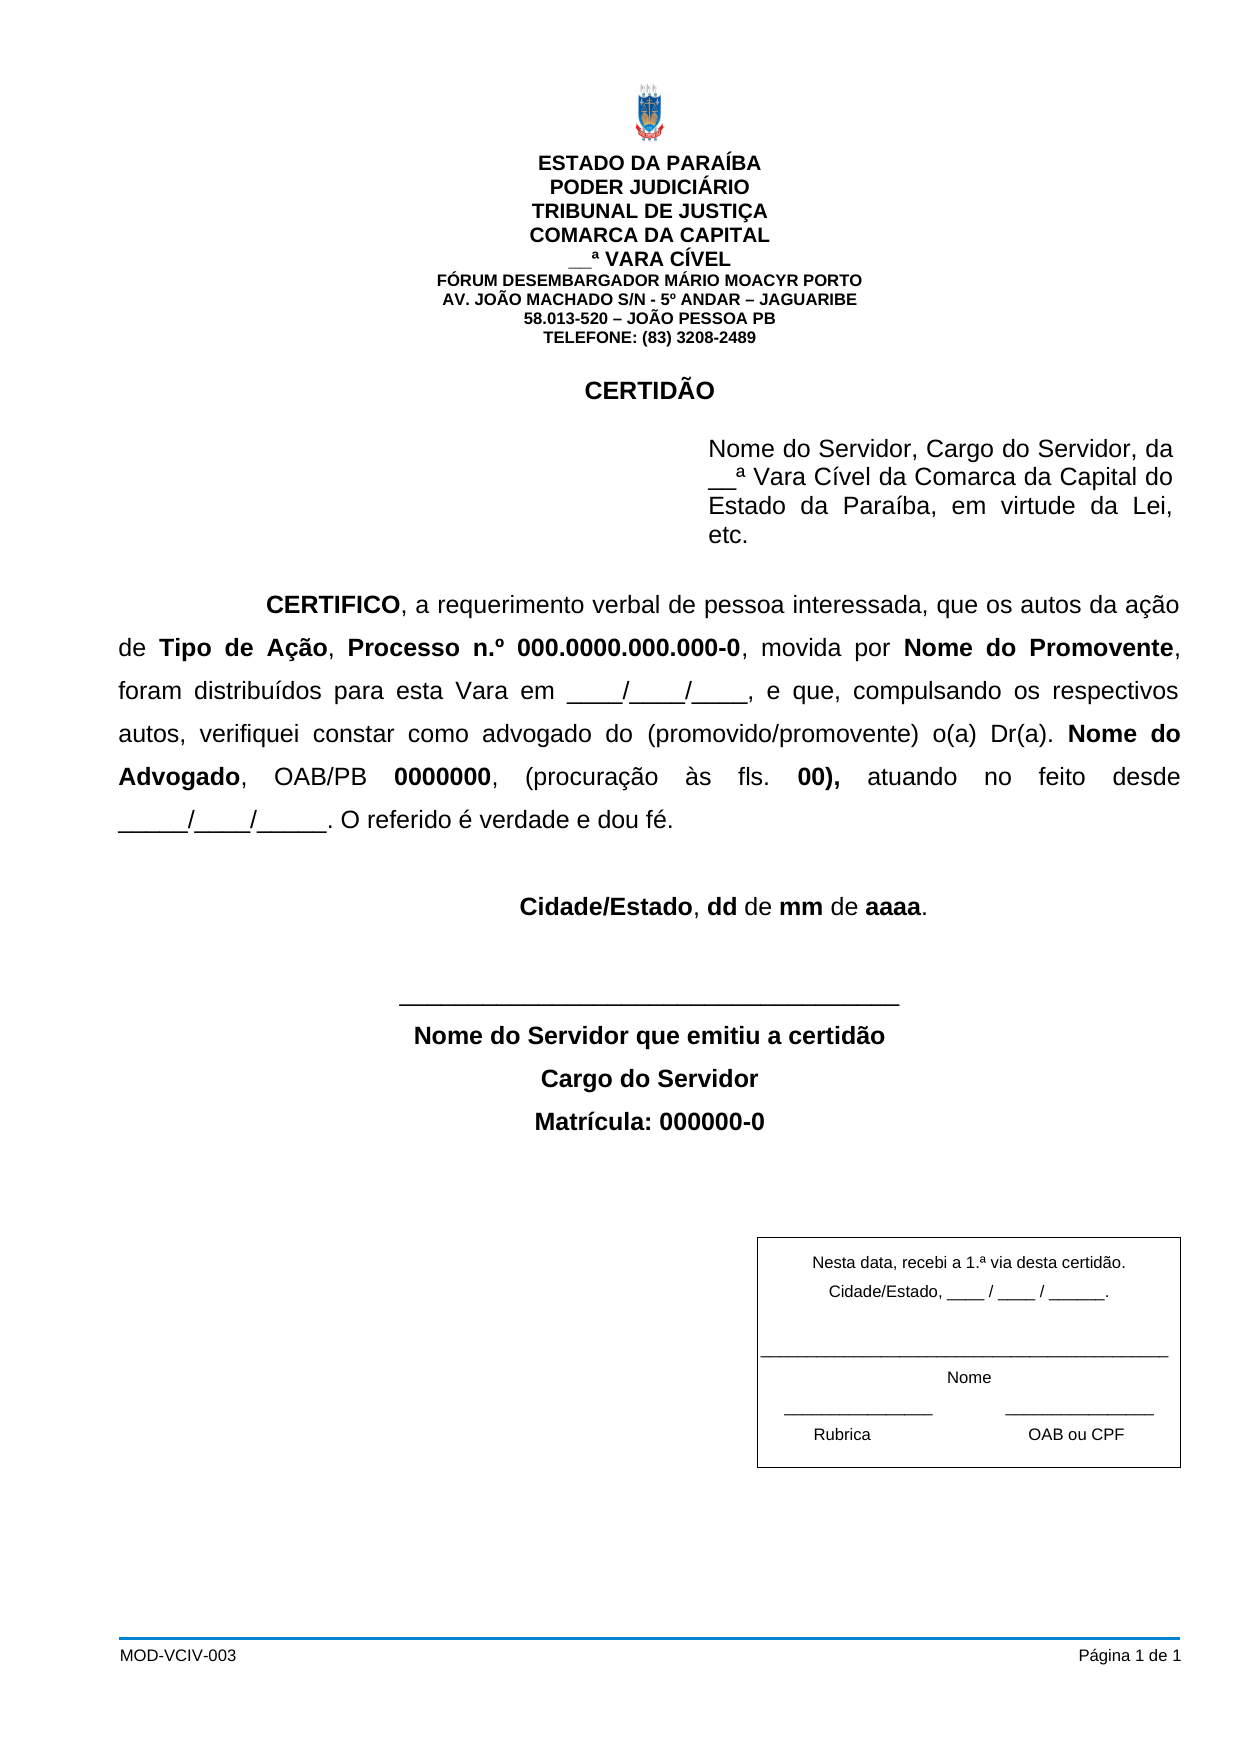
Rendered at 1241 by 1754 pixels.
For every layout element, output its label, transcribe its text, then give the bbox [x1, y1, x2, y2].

text __ª VARA CÍVEL [118, 247, 1181, 271]
text ________________ ________________ [761, 1396, 1177, 1416]
text Cidade/Estado, dd de mm de aaaa. [118, 892, 1181, 921]
text TELEFONE: (83) 3208-2489 [118, 328, 1181, 347]
text Cidade/Estado, ____ / ____ / ______. [761, 1281, 1177, 1301]
text Cargo do Servidor [118, 1064, 1181, 1093]
text CERTIDÃO [118, 376, 1181, 405]
text 58.013-520 – JOÃO PESSOA PB [118, 309, 1181, 328]
picture [635, 84, 664, 142]
text ____________________________________ [118, 978, 1181, 1007]
text ____________________________________________ [761, 1339, 1177, 1358]
text Nome do Servidor que emitiu a certidão [118, 1021, 1181, 1050]
text FÓRUM DESEMBARGADOR MÁRIO MOACYR PORTO [118, 271, 1181, 290]
text Nome [761, 1368, 1177, 1387]
text AV. JOÃO MACHADO S/N - 5º ANDAR – JAGUARIBE [118, 290, 1181, 309]
text Nesta data, recebi a 1.ª via desta certidão. [761, 1253, 1177, 1272]
text Nome do Servidor, Cargo do Servidor, da __ª Vara Cível da Comarca da Capital do Estado da Paraíba, em virtude da Lei, etc. [708, 434, 1174, 549]
text Rubrica OAB ou CPF [761, 1425, 1177, 1444]
text Matrícula: 000000-0 [118, 1107, 1181, 1136]
text CERTIFICO, a requerimento verbal de pessoa interessada, que os autos da ação de Tipo de Ação, Processo n.º 000.0000.000.000-0, movida por Nome do Promovente, foram distribuídos para esta Vara em ____/____/____, e que, compulsando os respectivos autos, verifiquei constar como advogado do (promovido/promovente) o(a) Dr(a). Nome do Advogado, OAB/PB 0000000, (procuração às fls. 00), atuando no feito desde _____/____/_____. O referido é verdade e dou fé. [118, 590, 1181, 834]
